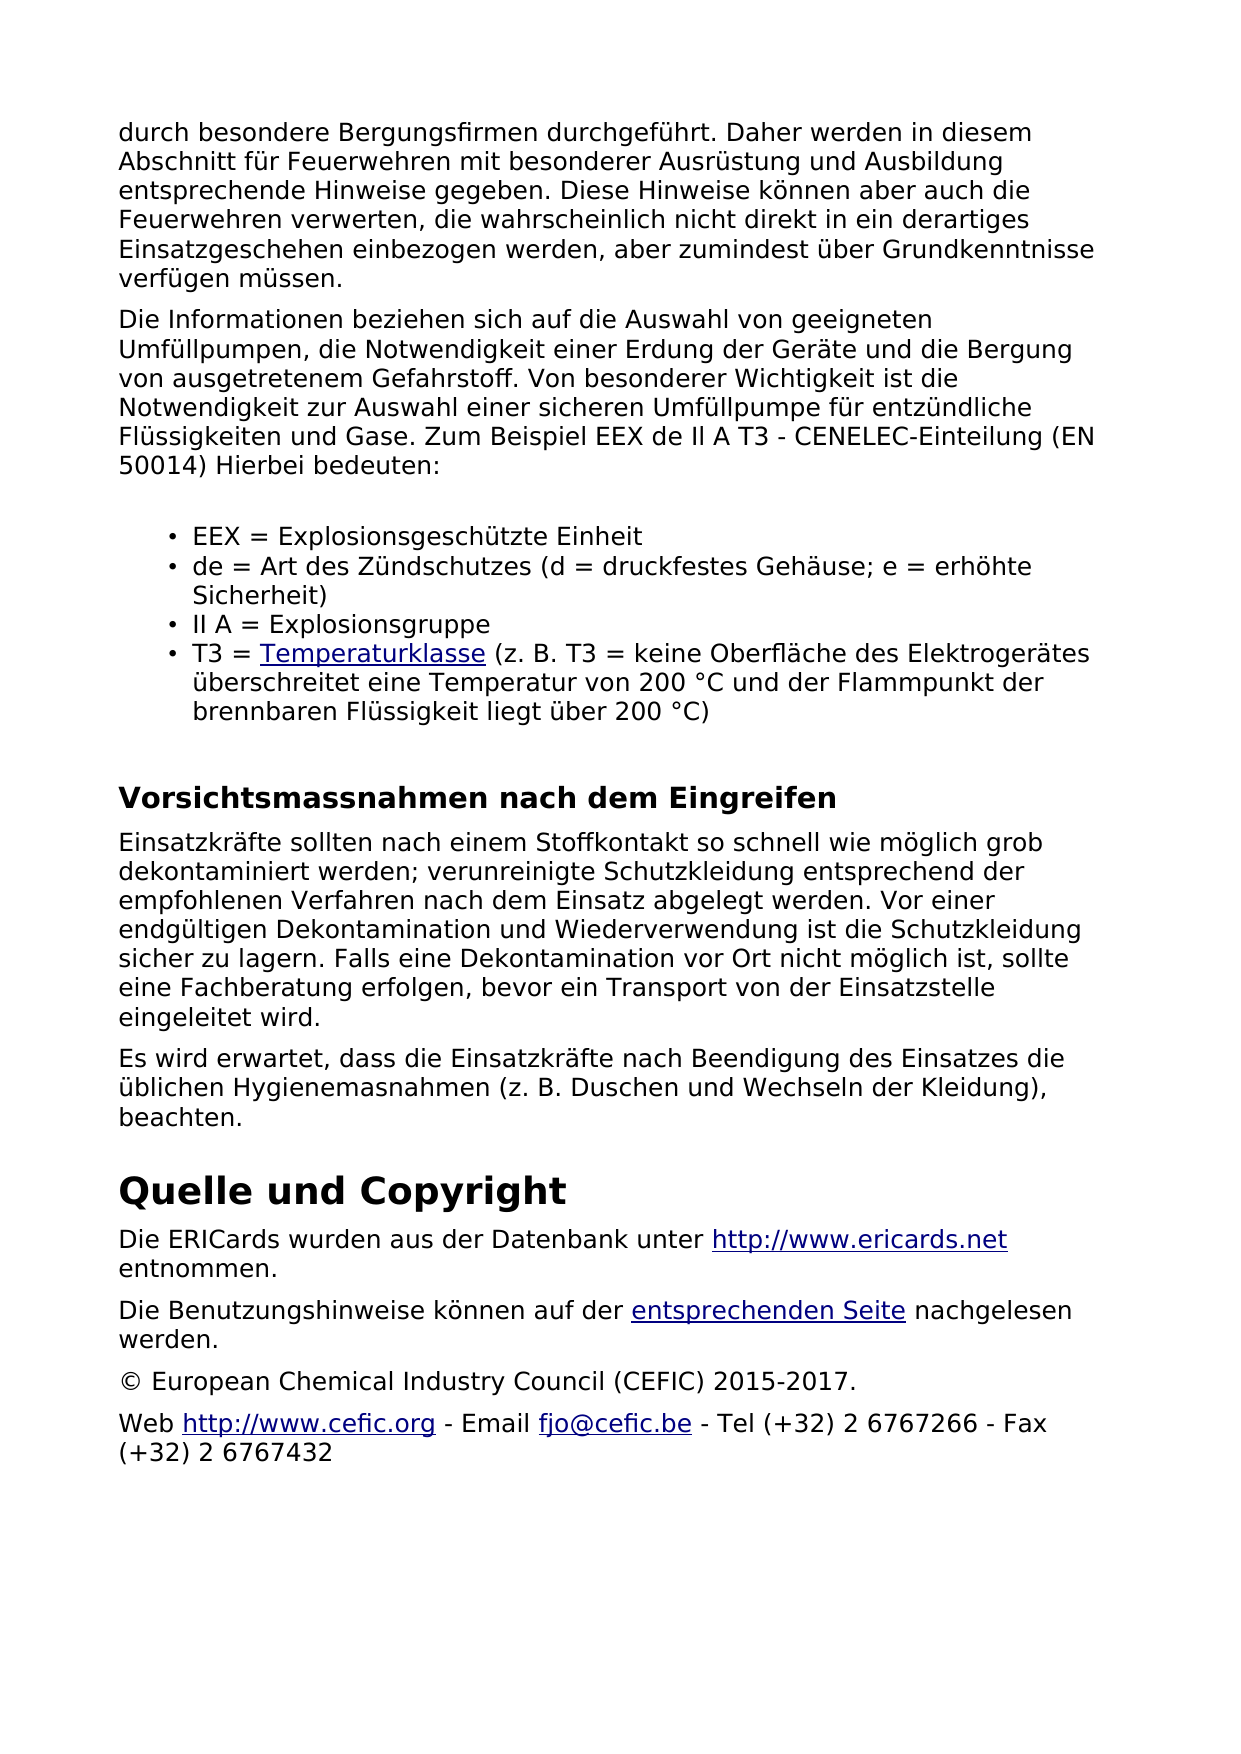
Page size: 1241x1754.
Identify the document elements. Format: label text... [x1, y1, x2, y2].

text Die ERICards wurden aus der Datenbank unter http://www.ericards.net entnommen. [118, 1226, 1122, 1284]
list EEX = Explosionsgeschützte Einheit [177, 523, 1122, 552]
text © European Chemical Industry Council (CEFIC) 2015-2017. [118, 1367, 1122, 1396]
text Einsatzkräfte sollten nach einem Stoffkontakt so schnell wie möglich grob dekontaminiert werden; verunreinigte Schutzkleidung entsprechend der empfohlenen Verfahren nach dem Einsatz abgelegt werden. Vor einer endgültigen Dekontamination und Wiederverwendung ist die Schutzkleidung sicher zu lagern. Falls eine Dekontamination vor Ort nicht möglich ist, sollte eine Fachberatung erfolgen, bevor ein Transport von der Einsatzstelle eingeleitet wird. [118, 828, 1122, 1032]
list T3 = Temperaturklasse (z. B. T3 = keine Oberfläche des Elektrogerätes überschreitet eine Temperatur von 200 °C und der Flammpunkt der brennbaren Flüssigkeit liegt über 200 °C) [177, 639, 1122, 727]
list de = Art des Zündschutzes (d = druckfestes Gehäuse; e = erhöhte Sicherheit) [177, 552, 1122, 610]
subtitle Quelle und Copyright [118, 1169, 1122, 1213]
text durch besondere Bergungsfirmen durchgeführt. Daher werden in diesem Abschnitt für Feuerwehren mit besonderer Ausrüstung und Ausbildung entsprechende Hinweise gegeben. Diese Hinweise können aber auch die Feuerwehren verwerten, die wahrscheinlich nicht direkt in ein derartiges Einsatzgeschehen einbezogen werden, aber zumindest über Grundkenntnisse verfügen müssen. [118, 118, 1122, 293]
text Web http://www.cefic.org - Email fjo@cefic.be - Tel (+32) 2 6767266 - Fax (+32) 2 6767432 [118, 1409, 1122, 1467]
text Es wird erwartet, dass die Einsatzkräfte nach Beendigung des Einsatzes die üblichen Hygienemasnahmen (z. B. Duschen und Wechseln der Kleidung), beachten. [118, 1044, 1122, 1132]
text Die Informationen beziehen sich auf die Auswahl von geeigneten Umfüllpumpen, die Notwendigkeit einer Erdung der Geräte und die Bergung von ausgetretenem Gefahrstoff. Von besonderer Wichtigkeit ist die Notwendigkeit zur Auswahl einer sicheren Umfüllpumpe für entzündliche Flüssigkeiten und Gase. Zum Beispiel EEX de Il A T3 - CENELEC-Einteilung (EN 50014) Hierbei bedeuten: [118, 306, 1122, 481]
text Die Benutzungshinweise können auf der entsprechenden Seite nachgelesen werden. [118, 1296, 1122, 1355]
subtitle Vorsichtsmassnahmen nach dem Eingreifen [118, 781, 1122, 815]
list II A = Explosionsgruppe [177, 610, 1122, 639]
